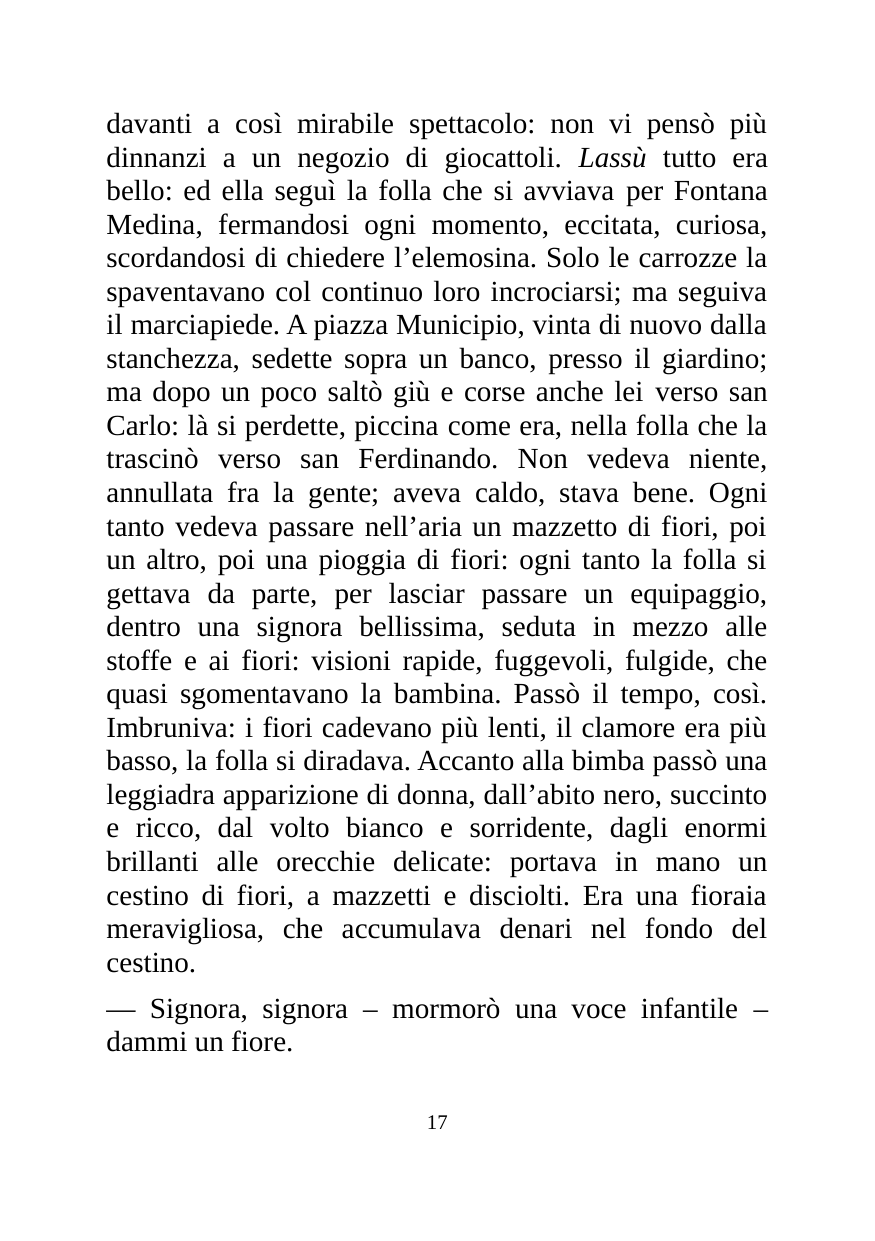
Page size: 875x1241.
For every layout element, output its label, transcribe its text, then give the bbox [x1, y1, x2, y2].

text — Signora, signora – mormorò una voce infantile – dammi un fiore. [106, 991, 768, 1058]
text davanti a così mirabile spettacolo: non vi pensò più dinnanzi a un negozio di giocattoli. Lassù tutto era bello: ed ella seguì la folla che si avviava per Fontana Medina, fermandosi ogni momento, eccitata, curiosa, scordandosi di chiedere l’elemosina. Solo le carrozze la spaventavano col continuo loro incrociarsi; ma seguiva il marciapiede. A piazza Municipio, vinta di nuovo dalla stanchezza, sedette sopra un banco, presso il giardino; ma dopo un poco saltò giù e corse anche lei verso san Carlo: là si perdette, piccina come era, nella folla che la trascinò verso san Ferdinando. Non vedeva niente, annullata fra la gente; aveva caldo, stava bene. Ogni tanto vedeva passare nell’aria un mazzetto di fiori, poi un altro, poi una pioggia di fiori: ogni tanto la folla si gettava da parte, per lasciar passare un equipaggio, dentro una signora bellissima, seduta in mezzo alle stoffe e ai fiori: visioni rapide, fuggevoli, fulgide, che quasi sgomentavano la bambina. Passò il tempo, così. Imbruniva: i fiori cadevano più lenti, il clamore era più basso, la folla si diradava. Accanto alla bimba passò una leggiadra apparizione di donna, dall’abito nero, succinto e ricco, dal volto bianco e sorridente, dagli enormi brillanti alle orecchie delicate: portava in mano un cestino di fiori, a mazzetti e disciolti. Era una fioraia meravigliosa, che accumulava denari nel fondo del cestino. [106, 106, 768, 978]
